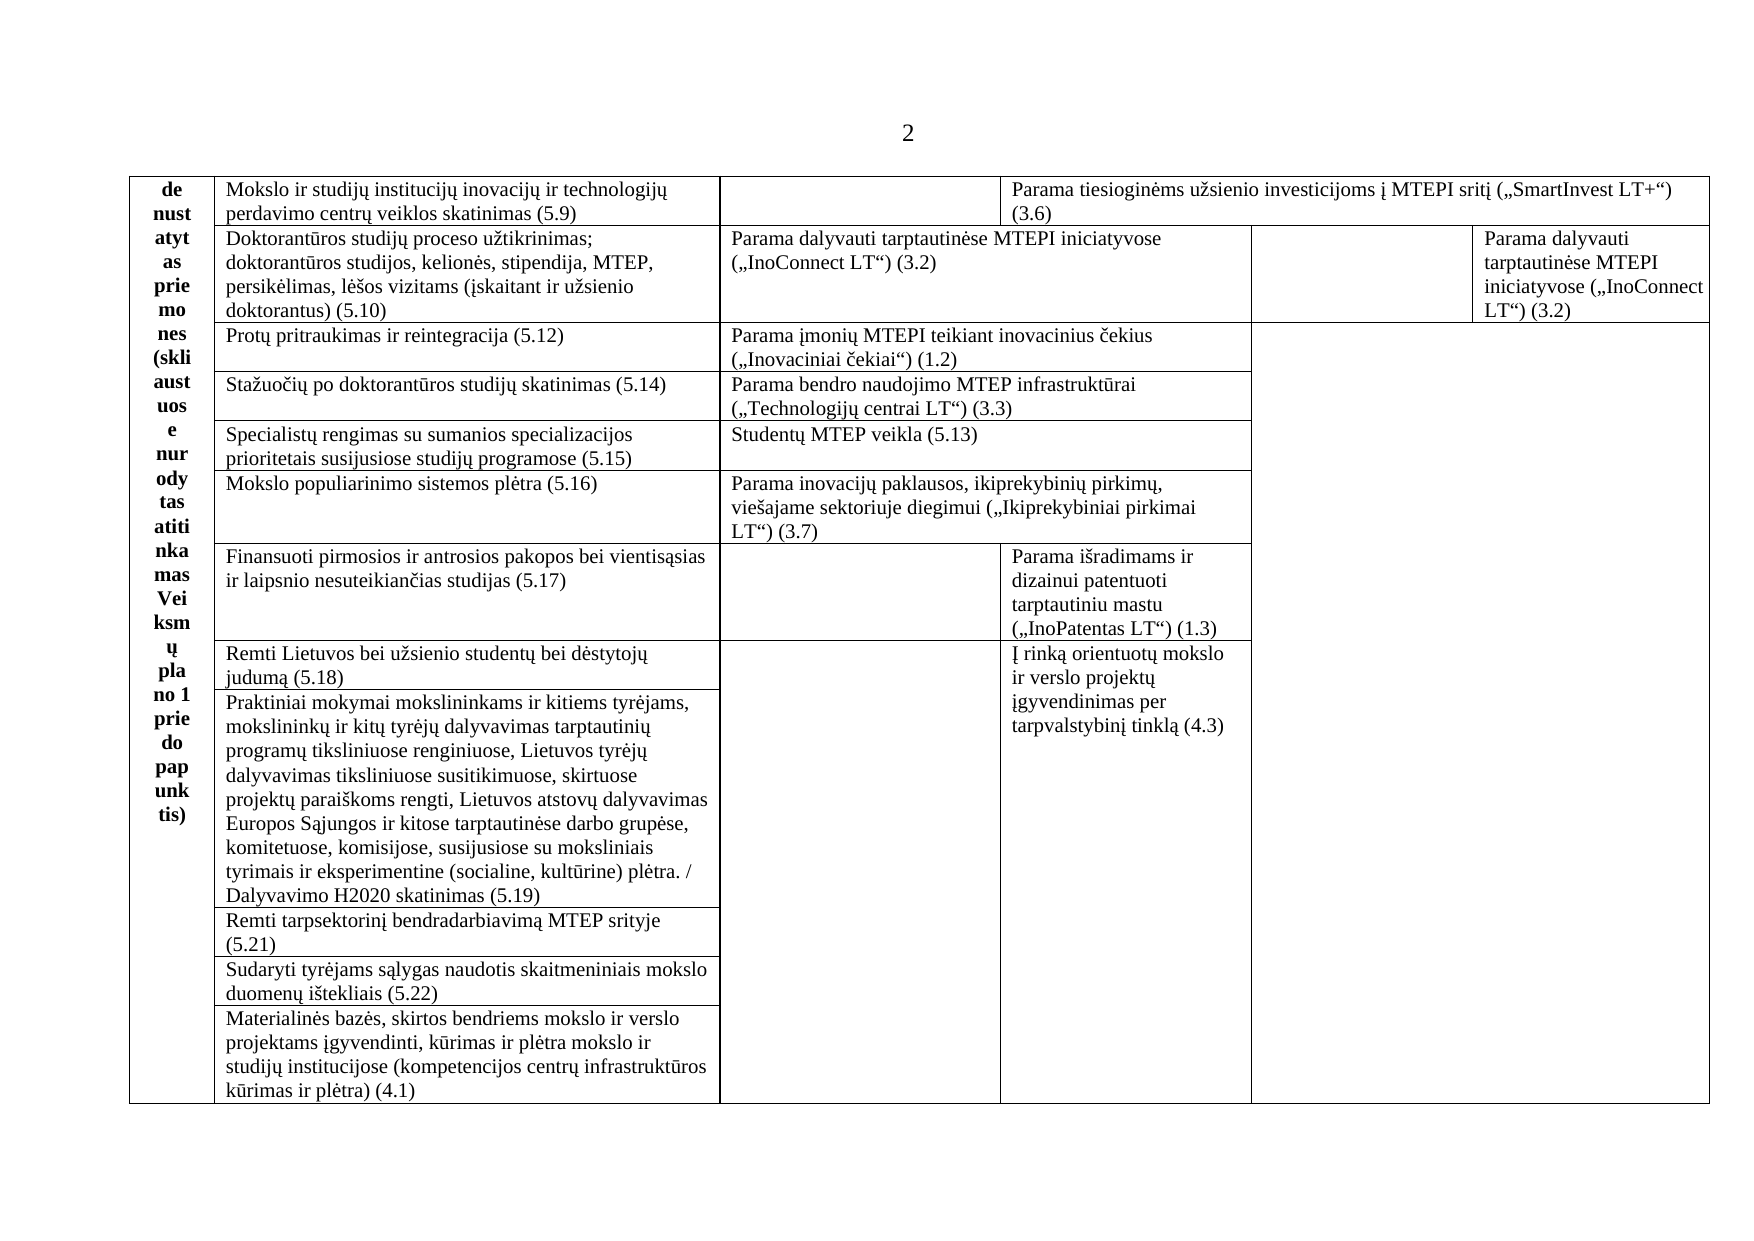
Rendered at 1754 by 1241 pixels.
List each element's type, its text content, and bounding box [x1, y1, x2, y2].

table_cell [1252, 323, 1709, 1102]
table_cell Parama dalyvauti tarptautinėse MTEPI iniciatyvose („InoConnect LT“) (3.2) [721, 226, 1251, 322]
table_cell Doktorantūros studijų proceso užtikrinimas; doktorantūros studijos, kelionės, stipendija, MTEP, persikėlimas, lėšos vizitams (įskaitant ir užsienio doktorantus) (5.10) [215, 226, 719, 322]
table_cell [721, 544, 1000, 640]
table_cell Praktiniai mokymai mokslininkams ir kitiems tyrėjams, mokslininkų ir kitų tyrėjų dalyvavimas tarptautinių programų tiksliniuose renginiuose, Lietuvos tyrėjų dalyvavimas tiksliniuose susitikimuose, skirtuose projektų paraiškoms rengti, Lietuvos atstovų dalyvavimas Europos Sąjungos ir kitose tarptautinėse darbo grupėse, komitetuose, komisijose, susijusiose su moksliniais tyrimais ir eksperimentine (socialine, kultūrine) plėtra. / Dalyvavimo H2020 skatinimas (5.19) [215, 690, 719, 907]
table_cell Į rinką orientuotų mokslo ir verslo projektų įgyvendinimas per tarpvalstybinį tinklą (4.3) [1001, 641, 1251, 1102]
table_cell Sudaryti tyrėjams sąlygas naudotis skaitmeniniais mokslo duomenų ištekliais (5.22) [215, 957, 719, 1005]
table_cell Stažuočių po doktorantūros studijų skatinimas (5.14) [215, 372, 719, 420]
table_cell [721, 641, 1000, 1102]
table_cell Parama įmonių MTEPI teikiant inovacinius čekius („Inovaciniai čekiai“) (1.2) [721, 323, 1251, 371]
table_cell Remti tarpsektorinį bendradarbiavimą MTEP srityje (5.21) [215, 908, 719, 956]
table_cell Studentų MTEP veikla (5.13) [721, 421, 1251, 469]
table_cell Mokslo ir studijų institucijų inovacijų ir technologijų perdavimo centrų veiklos skatinimas (5.9) [215, 177, 719, 225]
table_cell Parama bendro naudojimo MTEP infrastruktūrai („Technologijų centrai LT“) (3.3) [721, 372, 1251, 420]
table_cell de nustatytas priemones (skliaustuose nurodytas atitinkamas Veiksmų plano 1 priedo papunktis) [130, 177, 214, 1102]
table_cell [1252, 226, 1472, 322]
table_cell Parama dalyvauti tarptautinėse MTEPI iniciatyvose („InoConnect LT“) (3.2) [1473, 226, 1709, 322]
table_cell Specialistų rengimas su sumanios specializacijos prioritetais susijusiose studijų programose (5.15) [215, 421, 719, 469]
table_cell Remti Lietuvos bei užsienio studentų bei dėstytojų judumą (5.18) [215, 641, 719, 689]
table_cell Materialinės bazės, skirtos bendriems mokslo ir verslo projektams įgyvendinti, kūrimas ir plėtra mokslo ir studijų institucijose (kompetencijos centrų infrastruktūros kūrimas ir plėtra) (4.1) [215, 1006, 719, 1102]
table_cell Protų pritraukimas ir reintegracija (5.12) [215, 323, 719, 371]
table_cell Parama išradimams ir dizainui patentuoti tarptautiniu mastu („InoPatentas LT“) (1.3) [1001, 544, 1251, 640]
table_cell Parama inovacijų paklausos, ikiprekybinių pirkimų, viešajame sektoriuje diegimui („Ikiprekybiniai pirkimai LT“) (3.7) [721, 471, 1251, 543]
table_cell [721, 177, 1000, 225]
table_cell Mokslo populiarinimo sistemos plėtra (5.16) [215, 471, 719, 543]
table_cell Finansuoti pirmosios ir antrosios pakopos bei vientisąsias ir laipsnio nesuteikiančias studijas (5.17) [215, 544, 719, 640]
table_cell Parama tiesioginėms užsienio investicijoms į MTEPI sritį („SmartInvest LT+“) (3.6) [1001, 177, 1709, 225]
